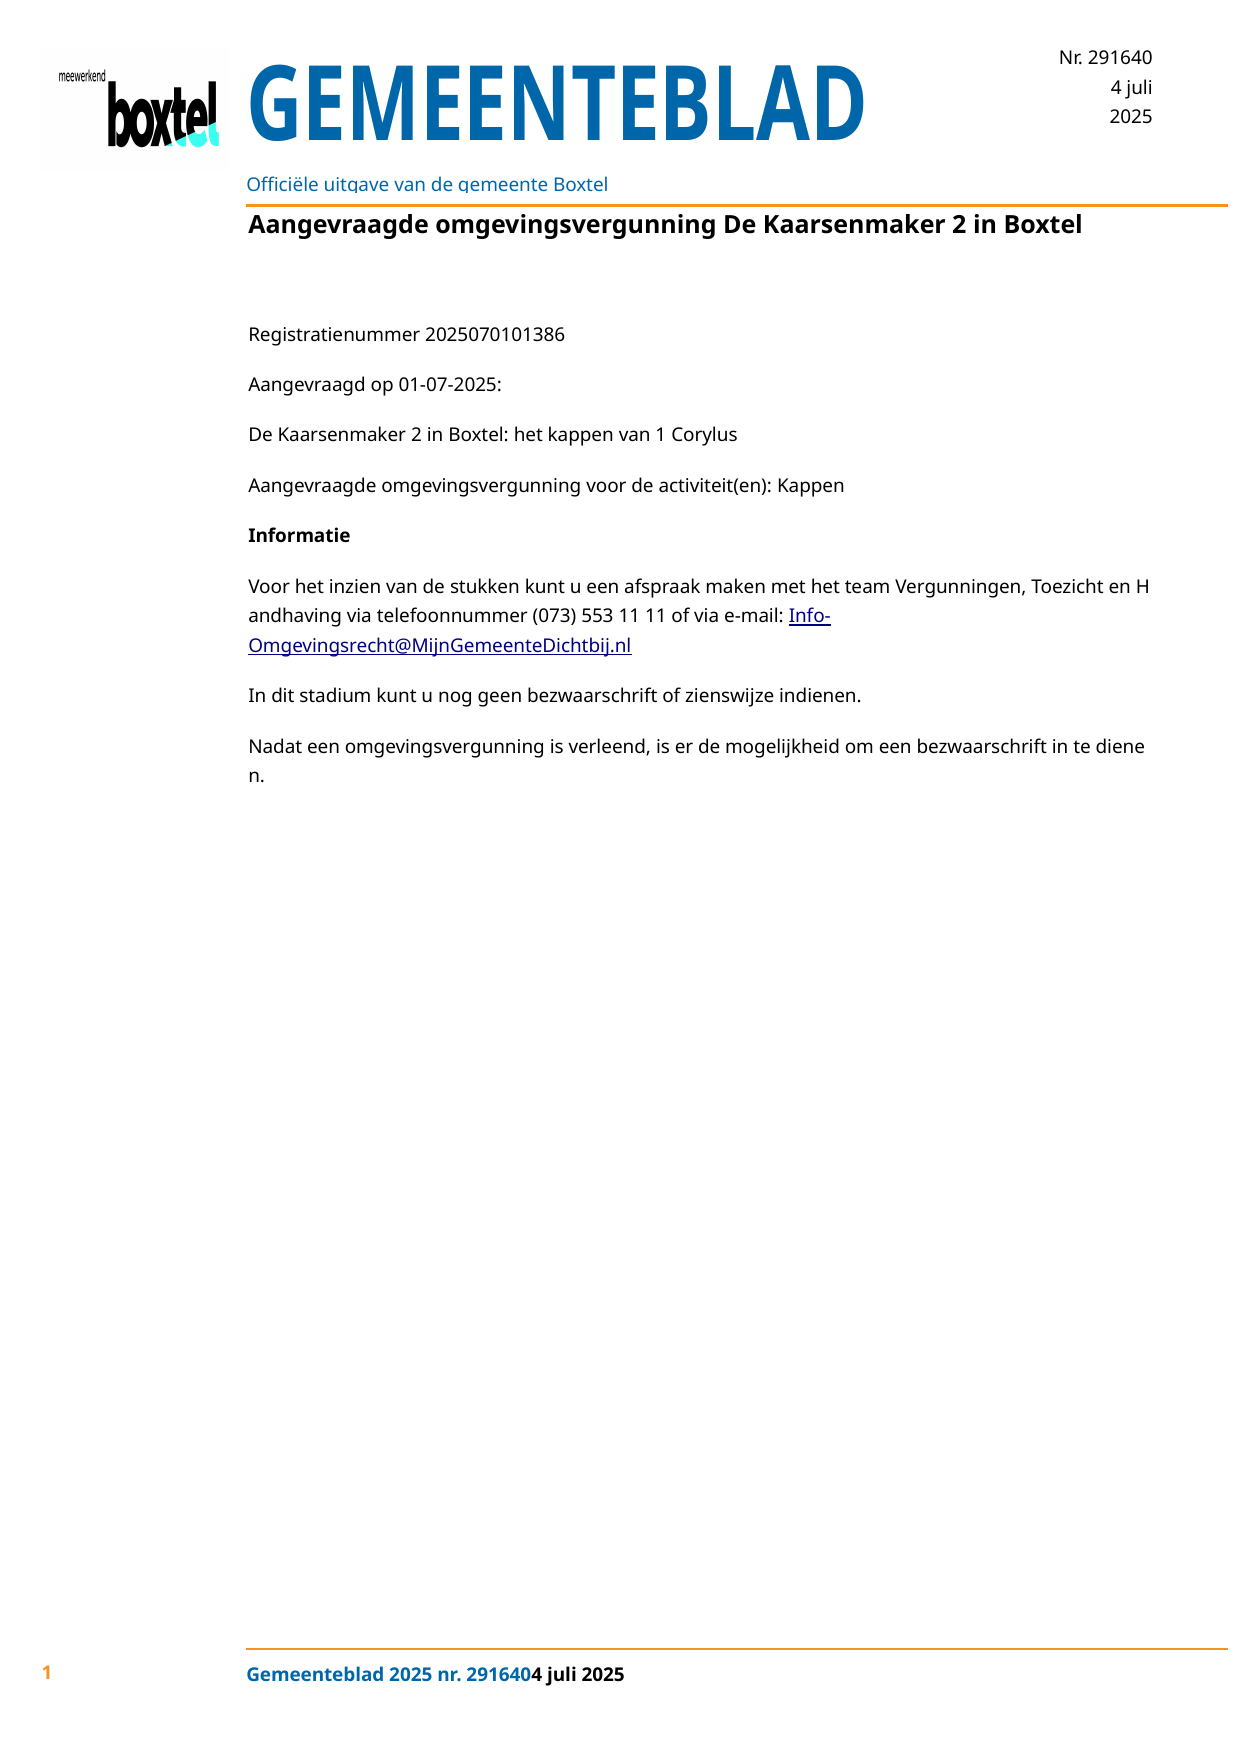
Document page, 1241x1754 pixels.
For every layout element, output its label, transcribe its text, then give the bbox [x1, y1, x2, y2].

text Registratienummer 2025070101386 [248, 321, 1152, 346]
text De Kaarsenmaker 2 in Boxtel: het kappen van 1 Corylus [248, 422, 1152, 447]
text Aangevraagde omgevingsvergunning voor de activiteit(en): Kappen [248, 472, 1152, 498]
text Informatie [248, 522, 1152, 548]
picture [41, 47, 231, 172]
text Voor het inzien van de stukken kunt u een afspraak maken met het team Vergunningen, Toezicht en Handhaving via telefoonnummer (073) 553 11 11 of via e-mail: Info-Omgevingsrecht@MijnGemeenteDichtbij.nl [248, 573, 1152, 658]
text Aangevraagde omgevingsvergunning De Kaarsenmaker 2 in Boxtel [248, 207, 1152, 241]
text Aangevraagd op 01-07-2025: [248, 371, 1152, 397]
text In dit stadium kunt u nog geen bezwaarschrift of zienswijze indienen. [248, 682, 1152, 708]
text Nadat een omgevingsvergunning is verleend, is er de mogelijkheid om een bezwaarschrift in te dienen. [248, 733, 1152, 788]
